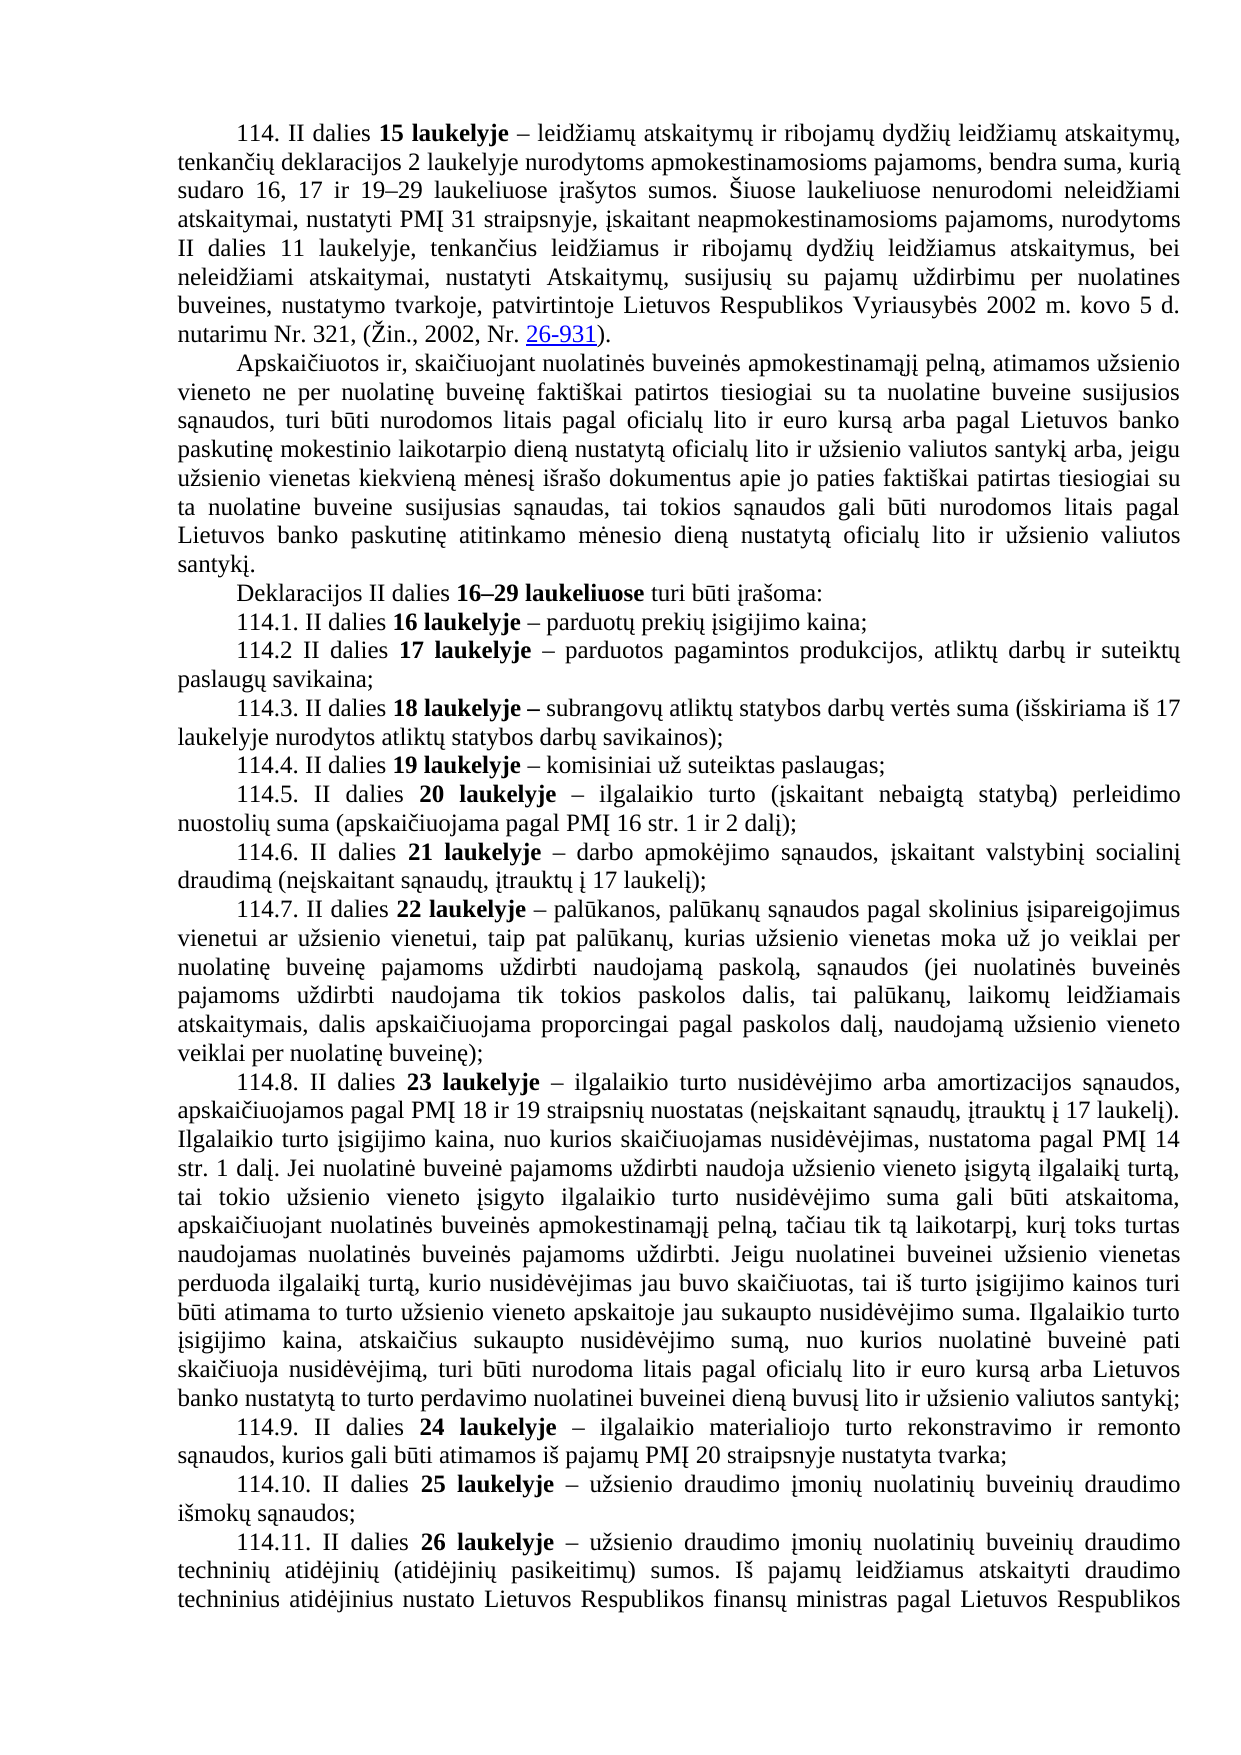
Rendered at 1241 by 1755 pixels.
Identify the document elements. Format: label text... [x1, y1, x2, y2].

text Apskaičiuotos ir, skaičiuojant nuolatinės buveinės apmokestinamąjį pelną, atimamos užsienio vieneto ne per nuolatinę buveinę faktiškai patirtos tiesiogiai su ta nuolatine buveine susijusios sąnaudos, turi būti nurodomos litais pagal oficialų lito ir euro kursą arba pagal Lietuvos banko paskutinę mokestinio laikotarpio dieną nustatytą oficialų lito ir užsienio valiutos santykį arba, jeigu užsienio vienetas kiekvieną mėnesį išrašo dokumentus apie jo paties faktiškai patirtas tiesiogiai su ta nuolatine buveine susijusias sąnaudas, tai tokios sąnaudos gali būti nurodomos litais pagal Lietuvos banko paskutinę atitinkamo mėnesio dieną nustatytą oficialų lito ir užsienio valiutos santykį. [177, 348, 1181, 578]
text 114.8. II dalies 23 laukelyje – ilgalaikio turto nusidėvėjimo arba amortizacijos sąnaudos, apskaičiuojamos pagal PMĮ 18 ir 19 straipsnių nuostatas (neįskaitant sąnaudų, įtrauktų į 17 laukelį). Ilgalaikio turto įsigijimo kaina, nuo kurios skaičiuojamas nusidėvėjimas, nustatoma pagal PMĮ 14 str. 1 dalį. Jei nuolatinė buveinė pajamoms uždirbti naudoja užsienio vieneto įsigytą ilgalaikį turtą, tai tokio užsienio vieneto įsigyto ilgalaikio turto nusidėvėjimo suma gali būti atskaitoma, apskaičiuojant nuolatinės buveinės apmokestinamąjį pelną, tačiau tik tą laikotarpį, kurį toks turtas naudojamas nuolatinės buveinės pajamoms uždirbti. Jeigu nuolatinei buveinei užsienio vienetas perduoda ilgalaikį turtą, kurio nusidėvėjimas jau buvo skaičiuotas, tai iš turto įsigijimo kainos turi būti atimama to turto užsienio vieneto apskaitoje jau sukaupto nusidėvėjimo suma. Ilgalaikio turto įsigijimo kaina, atskaičius sukaupto nusidėvėjimo sumą, nuo kurios nuolatinė buveinė pati skaičiuoja nusidėvėjimą, turi būti nurodoma litais pagal oficialų lito ir euro kursą arba Lietuvos banko nustatytą to turto perdavimo nuolatinei buveinei dieną buvusį lito ir užsienio valiutos santykį; [177, 1067, 1181, 1412]
text 114. II dalies 15 laukelyje – leidžiamų atskaitymų ir ribojamų dydžių leidžiamų atskaitymų, tenkančių deklaracijos 2 laukelyje nurodytoms apmokestinamosioms pajamoms, bendra suma, kurią sudaro 16, 17 ir 19–29 laukeliuose įrašytos sumos. Šiuose laukeliuose nenurodomi neleidžiami atskaitymai, nustatyti PMĮ 31 straipsnyje, įskaitant neapmokestinamosioms pajamoms, nurodytoms II dalies 11 laukelyje, tenkančius leidžiamus ir ribojamų dydžių leidžiamus atskaitymus, bei neleidžiami atskaitymai, nustatyti Atskaitymų, susijusių su pajamų uždirbimu per nuolatines buveines, nustatymo tvarkoje, patvirtintoje Lietuvos Respublikos Vyriausybės 2002 m. kovo 5 d. nutarimu Nr. 321, (Žin., 2002, Nr. 26-931). [177, 118, 1181, 348]
text 114.6. II dalies 21 laukelyje – darbo apmokėjimo sąnaudos, įskaitant valstybinį socialinį draudimą (neįskaitant sąnaudų, įtrauktų į 17 laukelį); [177, 837, 1181, 894]
text 114.2 II dalies 17 laukelyje – parduotos pagamintos produkcijos, atliktų darbų ir suteiktų paslaugų savikaina; [177, 636, 1181, 693]
text 114.7. II dalies 22 laukelyje – palūkanos, palūkanų sąnaudos pagal skolinius įsipareigojimus vienetui ar užsienio vienetui, taip pat palūkanų, kurias užsienio vienetas moka už jo veiklai per nuolatinę buveinę pajamoms uždirbti naudojamą paskolą, sąnaudos (jei nuolatinės buveinės pajamoms uždirbti naudojama tik tokios paskolos dalis, tai palūkanų, laikomų leidžiamais atskaitymais, dalis apskaičiuojama proporcingai pagal paskolos dalį, naudojamą užsienio vieneto veiklai per nuolatinę buveinę); [177, 894, 1181, 1067]
text 114.1. II dalies 16 laukelyje – parduotų prekių įsigijimo kaina; [177, 607, 1181, 636]
text 114.10. II dalies 25 laukelyje – užsienio draudimo įmonių nuolatinių buveinių draudimo išmokų sąnaudos; [177, 1469, 1181, 1527]
text 114.11. II dalies 26 laukelyje – užsienio draudimo įmonių nuolatinių buveinių draudimo techninių atidėjinių (atidėjinių pasikeitimų) sumos. Iš pajamų leidžiamus atskaityti draudimo techninius atidėjinius nustato Lietuvos Respublikos finansų ministras pagal Lietuvos Respublikos [177, 1527, 1181, 1613]
text 114.4. II dalies 19 laukelyje – komisiniai už suteiktas paslaugas; [177, 751, 1181, 779]
text Deklaracijos II dalies 16–29 laukeliuose turi būti įrašoma: [177, 578, 1181, 607]
text 114.9. II dalies 24 laukelyje – ilgalaikio materialiojo turto rekonstravimo ir remonto sąnaudos, kurios gali būti atimamos iš pajamų PMĮ 20 straipsnyje nustatyta tvarka; [177, 1412, 1181, 1469]
text 114.3. II dalies 18 laukelyje – subrangovų atliktų statybos darbų vertės suma (išskiriama iš 17 laukelyje nurodytos atliktų statybos darbų savikainos); [177, 693, 1181, 751]
text 114.5. II dalies 20 laukelyje – ilgalaikio turto (įskaitant nebaigtą statybą) perleidimo nuostolių suma (apskaičiuojama pagal PMĮ 16 str. 1 ir 2 dalį); [177, 779, 1181, 837]
